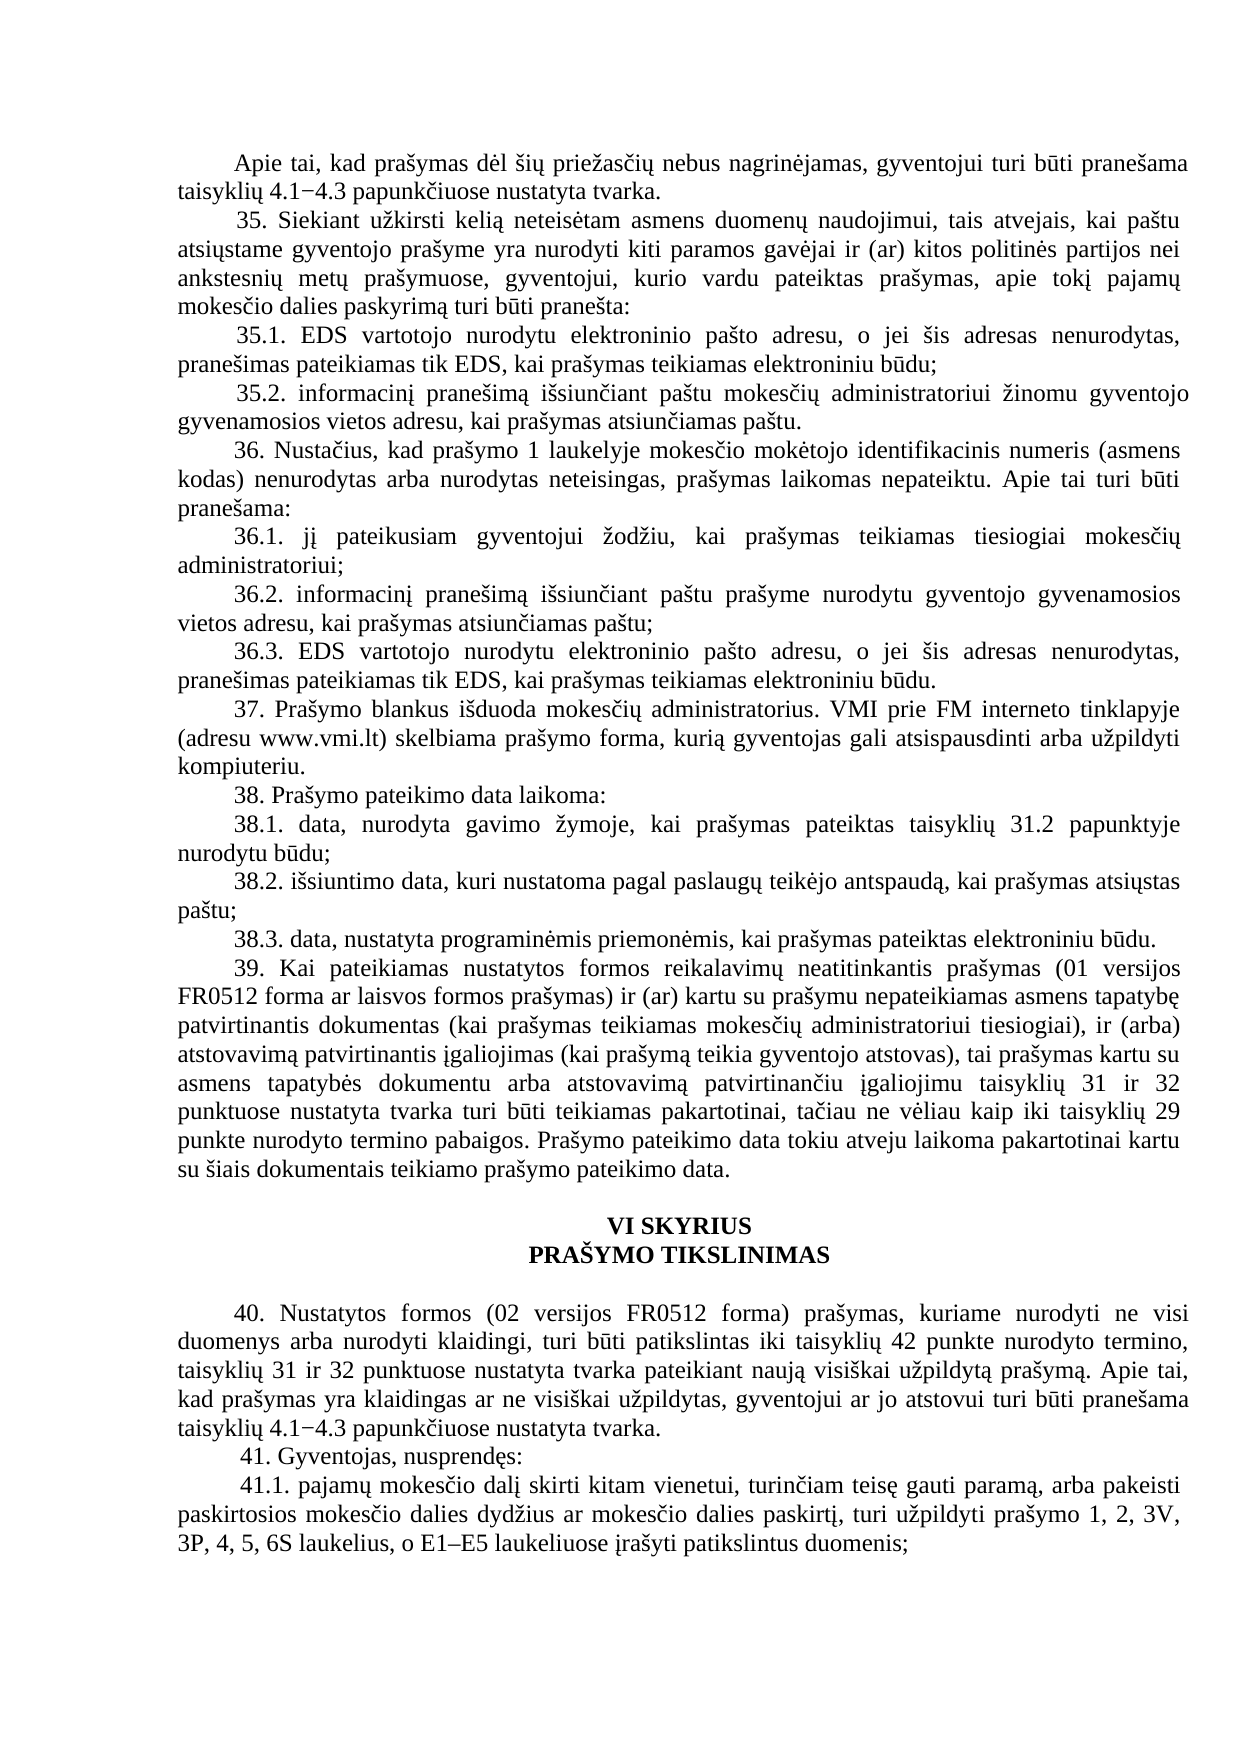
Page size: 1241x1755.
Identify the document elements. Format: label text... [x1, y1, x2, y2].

text 36.2. informacinį pranešimą išsiunčiant paštu prašyme nurodytu gyventojo gyvenamosios vietos adresu, kai prašymas atsiunčiamas paštu; [177, 579, 1181, 636]
text 39. Kai pateikiamas nustatytos formos reikalavimų neatitinkantis prašymas (01 versijos FR0512 forma ar laisvos formos prašymas) ir (ar) kartu su prašymu nepateikiamas asmens tapatybę patvirtinantis dokumentas (kai prašymas teikiamas mokesčių administratoriui tiesiogiai), ir (arba) atstovavimą patvirtinantis įgaliojimas (kai prašymą teikia gyventojo atstovas), tai prašymas kartu su asmens tapatybės dokumentu arba atstovavimą patvirtinančiu įgaliojimu taisyklių 31 ir 32 punktuose nustatyta tvarka turi būti teikiamas pakartotinai, tačiau ne vėliau kaip iki taisyklių 29 punkte nurodyto termino pabaigos. Prašymo pateikimo data tokiu atveju laikoma pakartotinai kartu su šiais dokumentais teikiamo prašymo pateikimo data. [177, 953, 1181, 1183]
text 40. Nustatytos formos (02 versijos FR0512 forma) prašymas, kuriame nurodyti ne visi duomenys arba nurodyti klaidingi, turi būti patikslintas iki taisyklių 42 punkte nurodyto termino, taisyklių 31 ir 32 punktuose nustatyta tvarka pateikiant naują visiškai užpildytą prašymą. Apie tai, kad prašymas yra klaidingas ar ne visiškai užpildytas, gyventojui ar jo atstovui turi būti pranešama taisyklių 4.1−4.3 papunkčiuose nustatyta tvarka. [177, 1298, 1190, 1441]
text 37. Prašymo blankus išduoda mokesčių administratorius. VMI prie FM interneto tinklapyje (adresu www.vmi.lt) skelbiama prašymo forma, kurią gyventojas gali atsispausdinti arba užpildyti kompiuteriu. [177, 694, 1181, 780]
text 41.1. pajamų mokesčio dalį skirti kitam vienetui, turinčiam teisę gauti paramą, arba pakeisti paskirtosios mokesčio dalies dydžius ar mokesčio dalies paskirtį, turi užpildyti prašymo 1, 2, 3V, 3P, 4, 5, 6S laukelius, o E1–E5 laukeliuose įrašyti patikslintus duomenis; [177, 1470, 1181, 1556]
text 36.3. EDS vartotojo nurodytu elektroninio pašto adresu, o jei šis adresas nenurodytas, pranešimas pateikiamas tik EDS, kai prašymas teikiamas elektroniniu būdu. [177, 636, 1181, 694]
text PRAŠYMO TIKSLINIMAS [177, 1240, 1181, 1269]
text VI SKYRIUS [177, 1211, 1181, 1240]
text 36. Nustačius, kad prašymo 1 laukelyje mokesčio mokėtojo identifikacinis numeris (asmens kodas) nenurodytas arba nurodytas neteisingas, prašymas laikomas nepateiktu. Apie tai turi būti pranešama: [177, 435, 1181, 521]
text 35. Siekiant užkirsti kelią neteisėtam asmens duomenų naudojimui, tais atvejais, kai paštu atsiųstame gyventojo prašyme yra nurodyti kiti paramos gavėjai ir (ar) kitos politinės partijos nei ankstesnių metų prašymuose, gyventojui, kurio vardu pateiktas prašymas, apie tokį pajamų mokesčio dalies paskyrimą turi būti pranešta: [177, 205, 1181, 320]
text 35.2. informacinį pranešimą išsiunčiant paštu mokesčių administratoriui žinomu gyventojo gyvenamosios vietos adresu, kai prašymas atsiunčiamas paštu. [177, 378, 1190, 435]
text 35.1. EDS vartotojo nurodytu elektroninio pašto adresu, o jei šis adresas nenurodytas, pranešimas pateikiamas tik EDS, kai prašymas teikiamas elektroniniu būdu; [177, 320, 1181, 378]
text Apie tai, kad prašymas dėl šių priežasčių nebus nagrinėjamas, gyventojui turi būti pranešama taisyklių 4.1−4.3 papunkčiuose nustatyta tvarka. [177, 148, 1190, 205]
text 38.2. išsiuntimo data, kuri nustatoma pagal paslaugų teikėjo antspaudą, kai prašymas atsiųstas paštu; [177, 866, 1181, 924]
text 41. Gyventojas, nusprendęs: [177, 1441, 1181, 1470]
text 38.1. data, nurodyta gavimo žymoje, kai prašymas pateiktas taisyklių 31.2 papunktyje nurodytu būdu; [177, 809, 1181, 866]
text 38. Prašymo pateikimo data laikoma: [177, 780, 1181, 809]
text 36.1. jį pateikusiam gyventojui žodžiu, kai prašymas teikiamas tiesiogiai mokesčių administratoriui; [177, 521, 1181, 579]
text 38.3. data, nustatyta programinėmis priemonėmis, kai prašymas pateiktas elektroniniu būdu. [177, 924, 1181, 953]
